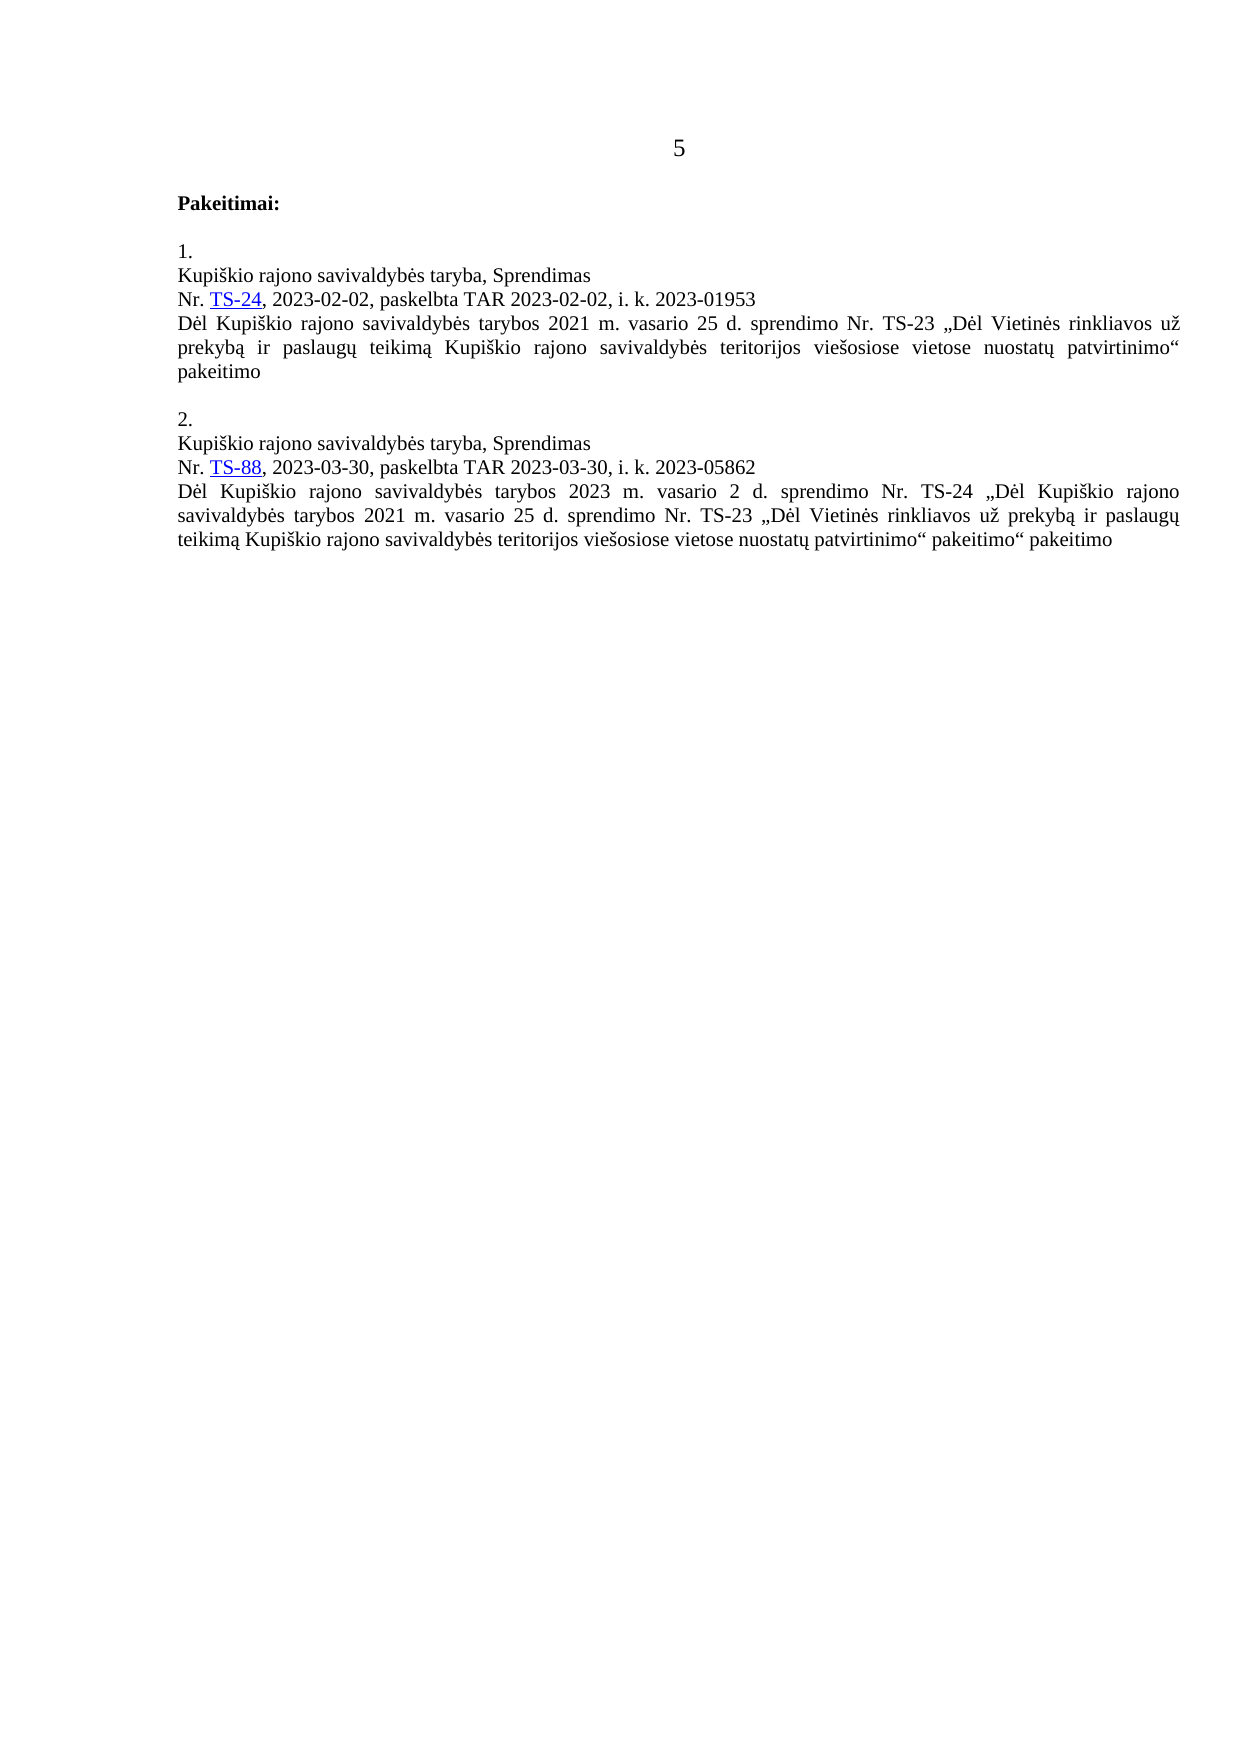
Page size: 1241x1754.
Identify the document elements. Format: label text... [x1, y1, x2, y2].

text Kupiškio rajono savivaldybės taryba, Sprendimas [177, 431, 1181, 455]
text Nr. TS-24, 2023-02-02, paskelbta TAR 2023-02-02, i. k. 2023-01953 [177, 287, 1181, 311]
text 2. [177, 407, 1181, 431]
text 1. [177, 238, 1181, 263]
text Dėl Kupiškio rajono savivaldybės tarybos 2023 m. vasario 2 d. sprendimo Nr. TS-24 „Dėl Kupiškio rajono savivaldybės tarybos 2021 m. vasario 25 d. sprendimo Nr. TS-23 „Dėl Vietinės rinkliavos už prekybą ir paslaugų teikimą Kupiškio rajono savivaldybės teritorijos viešosiose vietose nuostatų patvirtinimo“ pakeitimo“ pakeitimo [177, 479, 1181, 551]
text Pakeitimai: [177, 190, 1181, 214]
text Kupiškio rajono savivaldybės taryba, Sprendimas [177, 263, 1181, 287]
text Dėl Kupiškio rajono savivaldybės tarybos 2021 m. vasario 25 d. sprendimo Nr. TS-23 „Dėl Vietinės rinkliavos už prekybą ir paslaugų teikimą Kupiškio rajono savivaldybės teritorijos viešosiose vietose nuostatų patvirtinimo“ pakeitimo [177, 311, 1181, 383]
text Nr. TS-88, 2023-03-30, paskelbta TAR 2023-03-30, i. k. 2023-05862 [177, 455, 1181, 479]
